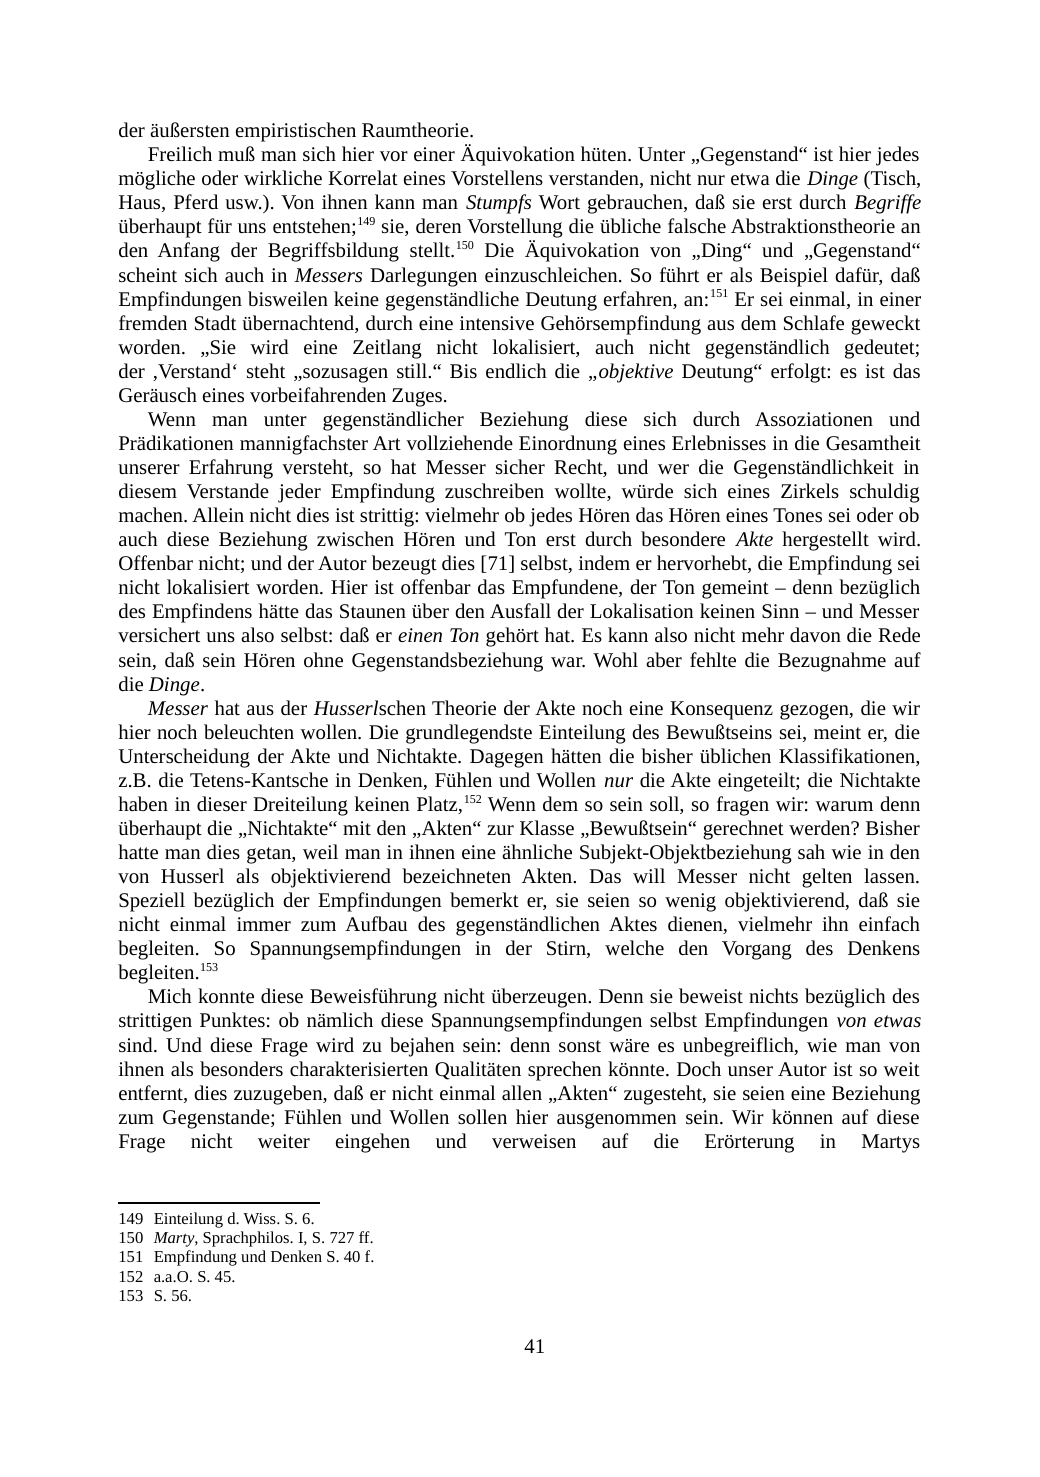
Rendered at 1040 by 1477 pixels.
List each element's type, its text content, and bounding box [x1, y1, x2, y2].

text Einteilung d. Wiss. S. 6. [118, 1209, 921, 1228]
text der äußersten empiristischen Raumtheorie. [118, 118, 921, 142]
text Wenn man unter gegenständlicher Beziehung diese sich durch Assoziationen und Prädikationen mannigfachster Art vollziehende Einordnung eines Erlebnisses in die Gesamtheit unserer Erfahrung versteht, so hat Messer sicher Recht, und wer die Gegenständlichkeit in diesem Verstande jeder Empfindung zuschreiben wollte, würde sich eines Zirkels schuldig machen. Allein nicht dies ist strittig: vielmehr ob jedes Hören das Hören eines Tones sei oder ob auch diese Beziehung zwischen Hören und Ton erst durch besondere Akte hergestellt wird. Offenbar nicht; und der Autor bezeugt dies [71] selbst, indem er hervorhebt, die Empfindung sei nicht lokalisiert worden. Hier ist offenbar das Empfundene, der Ton gemeint – denn bezüglich des Empfindens hätte das Staunen über den Ausfall der Lokalisation keinen Sinn – und Messer versichert uns also selbst: daß er einen Ton gehört hat. Es kann also nicht mehr davon die Rede sein, daß sein Hören ohne Gegenstandsbeziehung war. Wohl aber fehlte die Bezugnahme auf die Dinge. [118, 407, 921, 696]
text Mich konnte diese Beweisführung nicht überzeugen. Denn sie beweist nichts bezüglich des strittigen Punktes: ob nämlich diese Spannungsempfindungen selbst Empfindungen von etwas sind. Und diese Frage wird zu bejahen sein: denn sonst wäre es unbegreiflich, wie man von ihnen als besonders charakterisierten Qualitäten sprechen könnte. Doch unser Autor ist so weit entfernt, dies zuzugeben, daß er nicht einmal allen „Akten“ zugesteht, sie seien eine Beziehung zum Gegenstande; Fühlen und Wollen sollen hier ausgenommen sein. Wir können auf diese Frage nicht weiter eingehen und verweisen auf die Erörterung in Martys [118, 984, 921, 1153]
text Freilich muß man sich hier vor einer Äquivokation hüten. Unter „Gegenstand“ ist hier jedes mögliche oder wirkliche Korrelat eines Vorstellens verstanden, nicht nur etwa die Dinge (Tisch, Haus, Pferd usw.). Von ihnen kann man Stumpfs Wort gebrauchen, daß sie erst durch Begriffe überhaupt für uns entstehen; sie, deren Vorstellung die übliche falsche Abstraktionstheorie an den Anfang der Begriffsbildung stellt. Die Äquivokation von „Ding“ und „Gegenstand“ scheint sich auch in Messers Darlegungen einzuschleichen. So führt er als Beispiel dafür, daß Empfindungen bisweilen keine gegenständliche Deutung erfahren, an: Er sei einmal, in einer fremden Stadt übernachtend, durch eine intensive Gehörsempfindung aus dem Schlafe geweckt worden. „Sie wird eine Zeitlang nicht lokalisiert, auch nicht gegenständlich gedeutet; der ,Verstand‘ steht „sozusagen still.“ Bis endlich die „objektive Deutung“ erfolgt: es ist das Geräusch eines vorbeifahrenden Zuges. [118, 142, 921, 407]
text Messer hat aus der Husserlschen Theorie der Akte noch eine Konsequenz gezogen, die wir hier noch beleuchten wollen. Die grundlegendste Einteilung des Bewußtseins sei, meint er, die Unterscheidung der Akte und Nichtakte. Dagegen hätten die bisher üblichen Klassifikationen, z.B. die Tetens-Kantsche in Denken, Fühlen und Wollen nur die Akte eingeteilt; die Nichtakte haben in dieser Dreiteilung keinen Platz, Wenn dem so sein soll, so fragen wir: warum denn überhaupt die „Nichtakte“ mit den „Akten“ zur Klasse „Bewußtsein“ gerechnet werden? Bisher hatte man dies getan, weil man in ihnen eine ähnliche Subjekt-Objektbeziehung sah wie in den von Husserl als objektivierend bezeichneten Akten. Das will Messer nicht gelten lassen. Speziell bezüglich der Empfindungen bemerkt er, sie seien so wenig objektivierend, daß sie nicht einmal immer zum Aufbau des gegenständlichen Aktes dienen, vielmehr ihn einfach begleiten. So Spannungsempfindungen in der Stirn, welche den Vorgang des Denkens begleiten. [118, 696, 921, 984]
text a.a.O. S. 45. [118, 1266, 921, 1286]
text Marty, Sprachphilos. I, S. 727 ff. [118, 1228, 921, 1247]
text Empfindung und Denken S. 40 f. [118, 1247, 921, 1266]
text S. 56. [118, 1286, 921, 1305]
